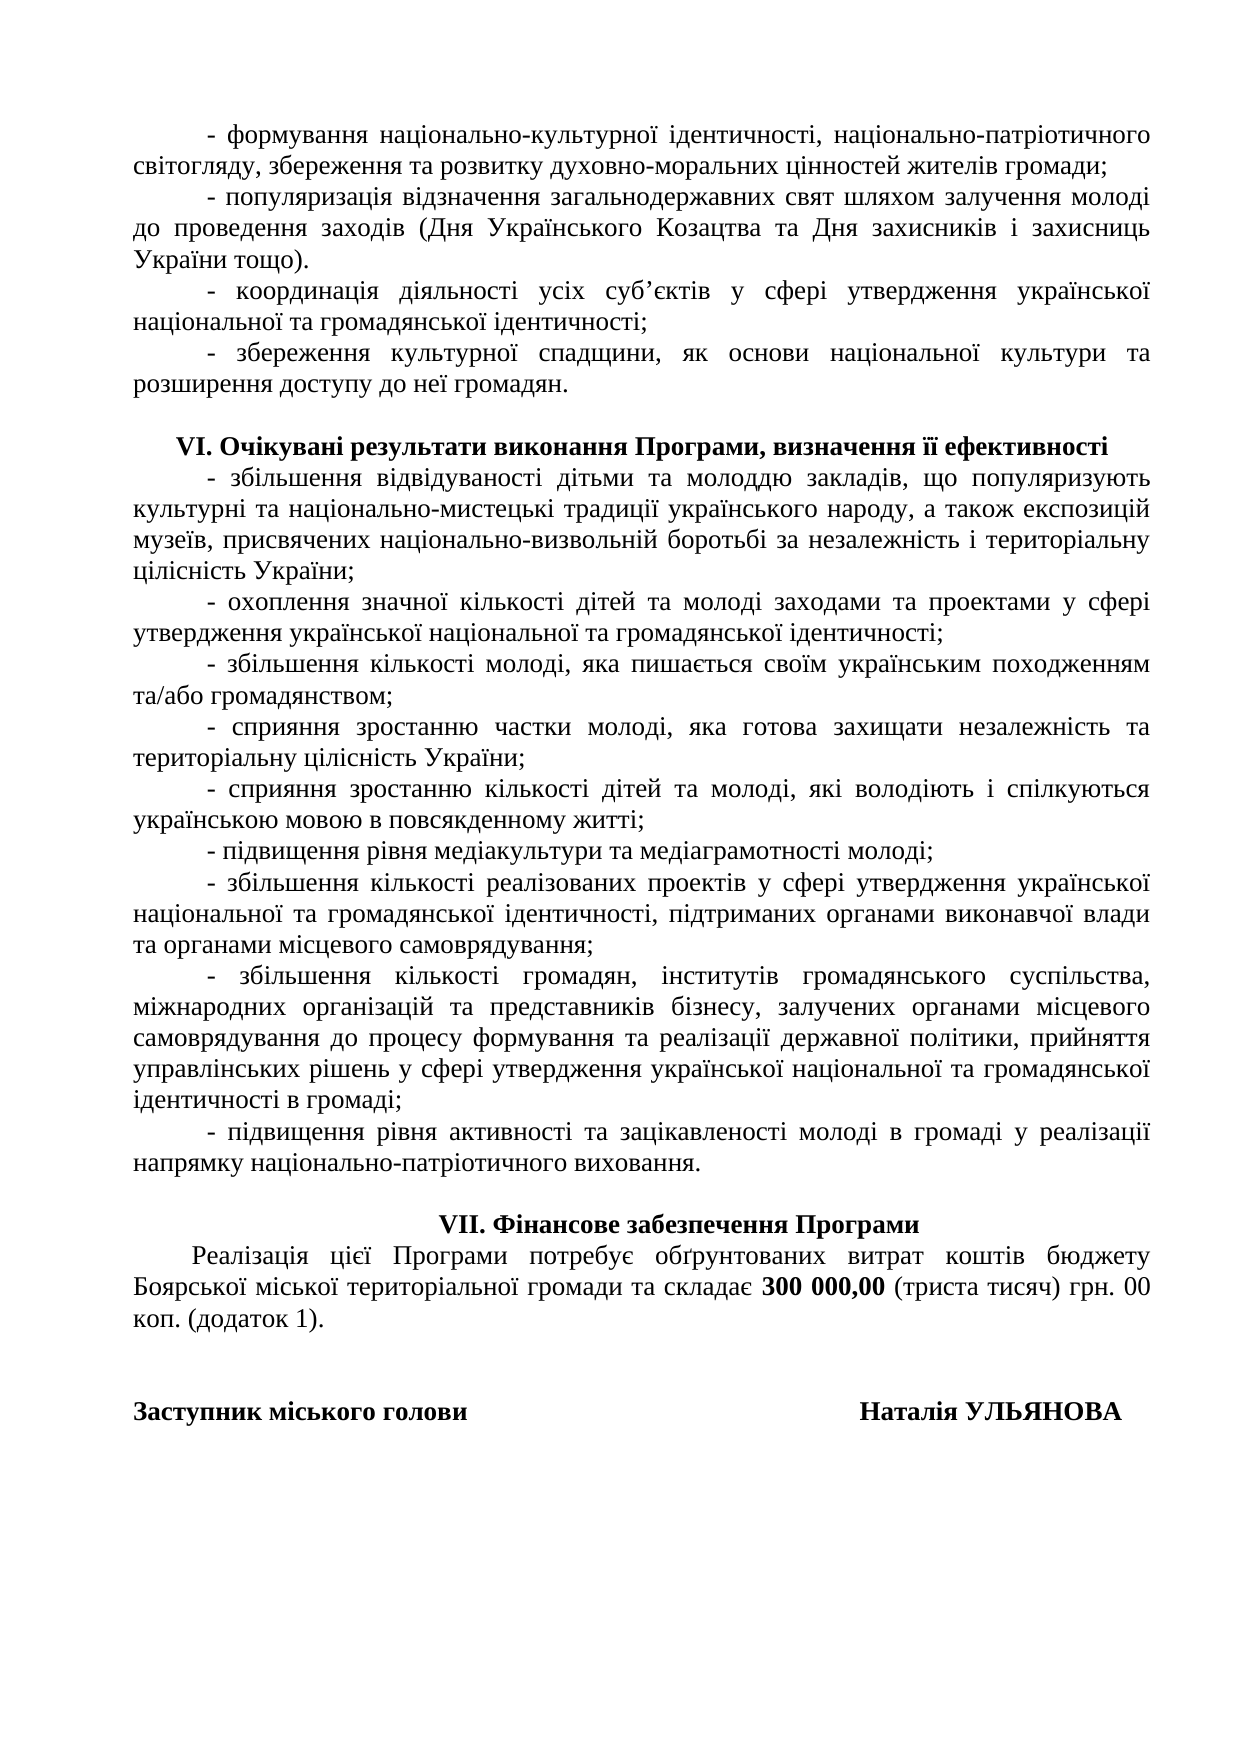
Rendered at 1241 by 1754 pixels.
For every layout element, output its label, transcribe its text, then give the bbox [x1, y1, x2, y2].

text - підвищення рівня медіакультури та медіаграмотності молоді; [133, 834, 1152, 866]
text - сприяння зростанню кількості дітей та молоді, які володіють і спілкуються українською мовою в повсякденному житті; [133, 772, 1152, 834]
text - охоплення значної кількості дітей та молоді заходами та проектами у сфері утвердження української національної та громадянської ідентичності; [133, 585, 1152, 648]
text - підвищення рівня активності та зацікавленості молоді в громаді у реалізації напрямку національно-патріотичного виховання. [133, 1115, 1152, 1177]
text - збільшення кількості громадян, інститутів громадянського суспільства, міжнародних організацій та представників бізнесу, залучених органами місцевого самоврядування до процесу формування та реалізації державної політики, прийняття управлінських рішень у сфері утвердження української національної та громадянської ідентичності в громаді; [133, 959, 1152, 1115]
text - збільшення кількості молоді, яка пишається своїм українським походженням та/або громадянством; [133, 648, 1152, 710]
text - сприяння зростанню частки молоді, яка готова захищати незалежність та територіальну цілісність України; [133, 710, 1152, 772]
text VІI. Фінансове забезпечення Програми [133, 1208, 1152, 1239]
text - збереження культурної спадщини, як основи національної культури та розширення доступу до неї громадян. [133, 336, 1152, 398]
text - формування національно-культурної ідентичності, національно-патріотичного світогляду, збереження та розвитку духовно-моральних цінностей жителів громади; [133, 118, 1152, 180]
text - координація діяльності усіх суб’єктів у сфері утвердження української національної та громадянської ідентичності; [133, 274, 1152, 336]
text Реалізація цієї Програми потребує обґрунтованих витрат коштів бюджету Боярської міської територіальної громади та складає 300 000,00 (триста тисяч) грн. 00 коп. (додаток 1). [133, 1239, 1152, 1333]
text - популяризація відзначення загальнодержавних свят шляхом залучення молоді до проведення заходів (Дня Українського Козацтва та Дня захисників і захисниць України тощо). [133, 180, 1152, 274]
text Заступник міського голови Наталія УЛЬЯНОВА [133, 1395, 1152, 1426]
text - збільшення кількості реалізованих проектів у сфері утвердження української національної та громадянської ідентичності, підтриманих органами виконавчої влади та органами місцевого самоврядування; [133, 866, 1152, 959]
text VІ. Очікувані результати виконання Програми, визначення її ефективності [133, 429, 1152, 461]
text - збільшення відвідуваності дітьми та молоддю закладів, що популяризують культурні та національно-мистецькі традиції українського народу, а також експозицій музеїв, присвячених національно-визвольній боротьбі за незалежність і територіальну цілісність України; [133, 461, 1152, 585]
